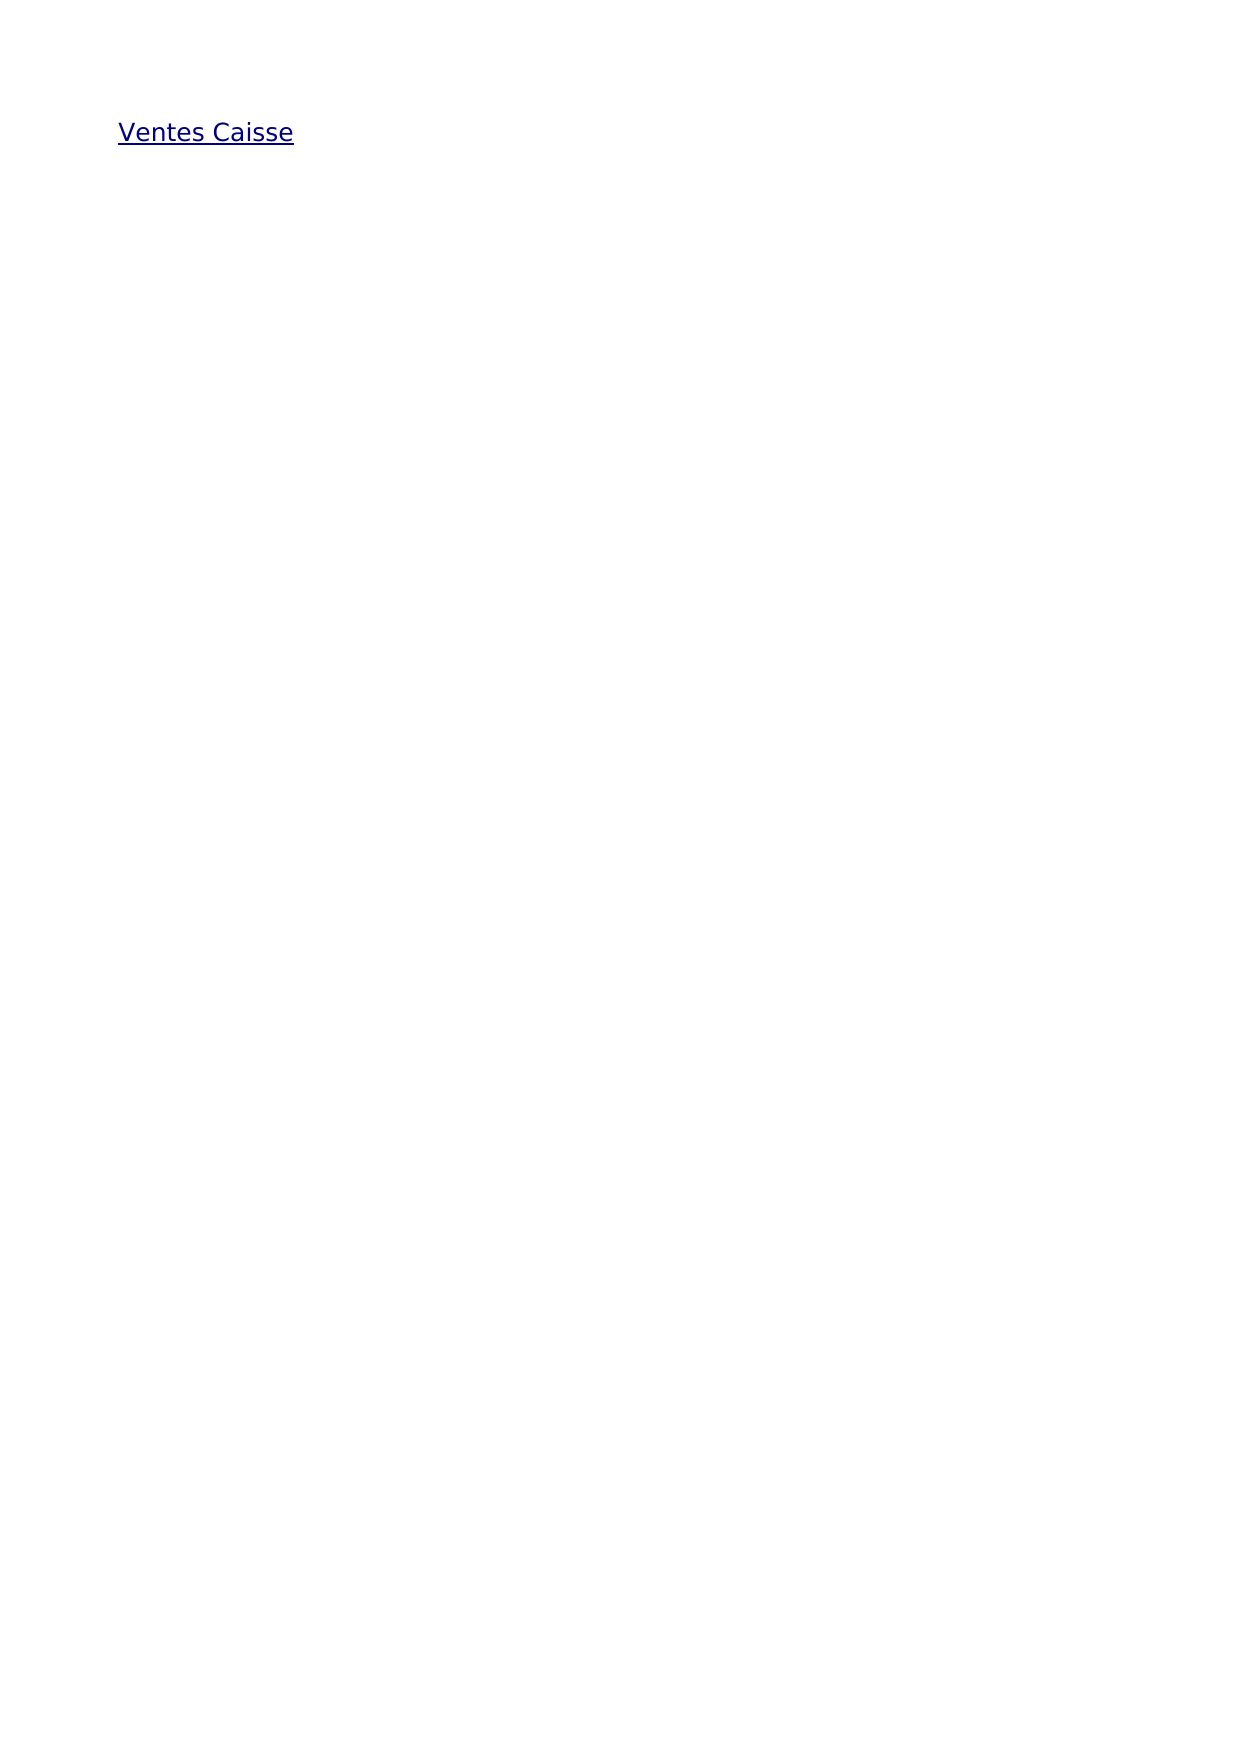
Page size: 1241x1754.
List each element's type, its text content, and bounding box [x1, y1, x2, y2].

text Ventes Caisse [118, 118, 1122, 176]
